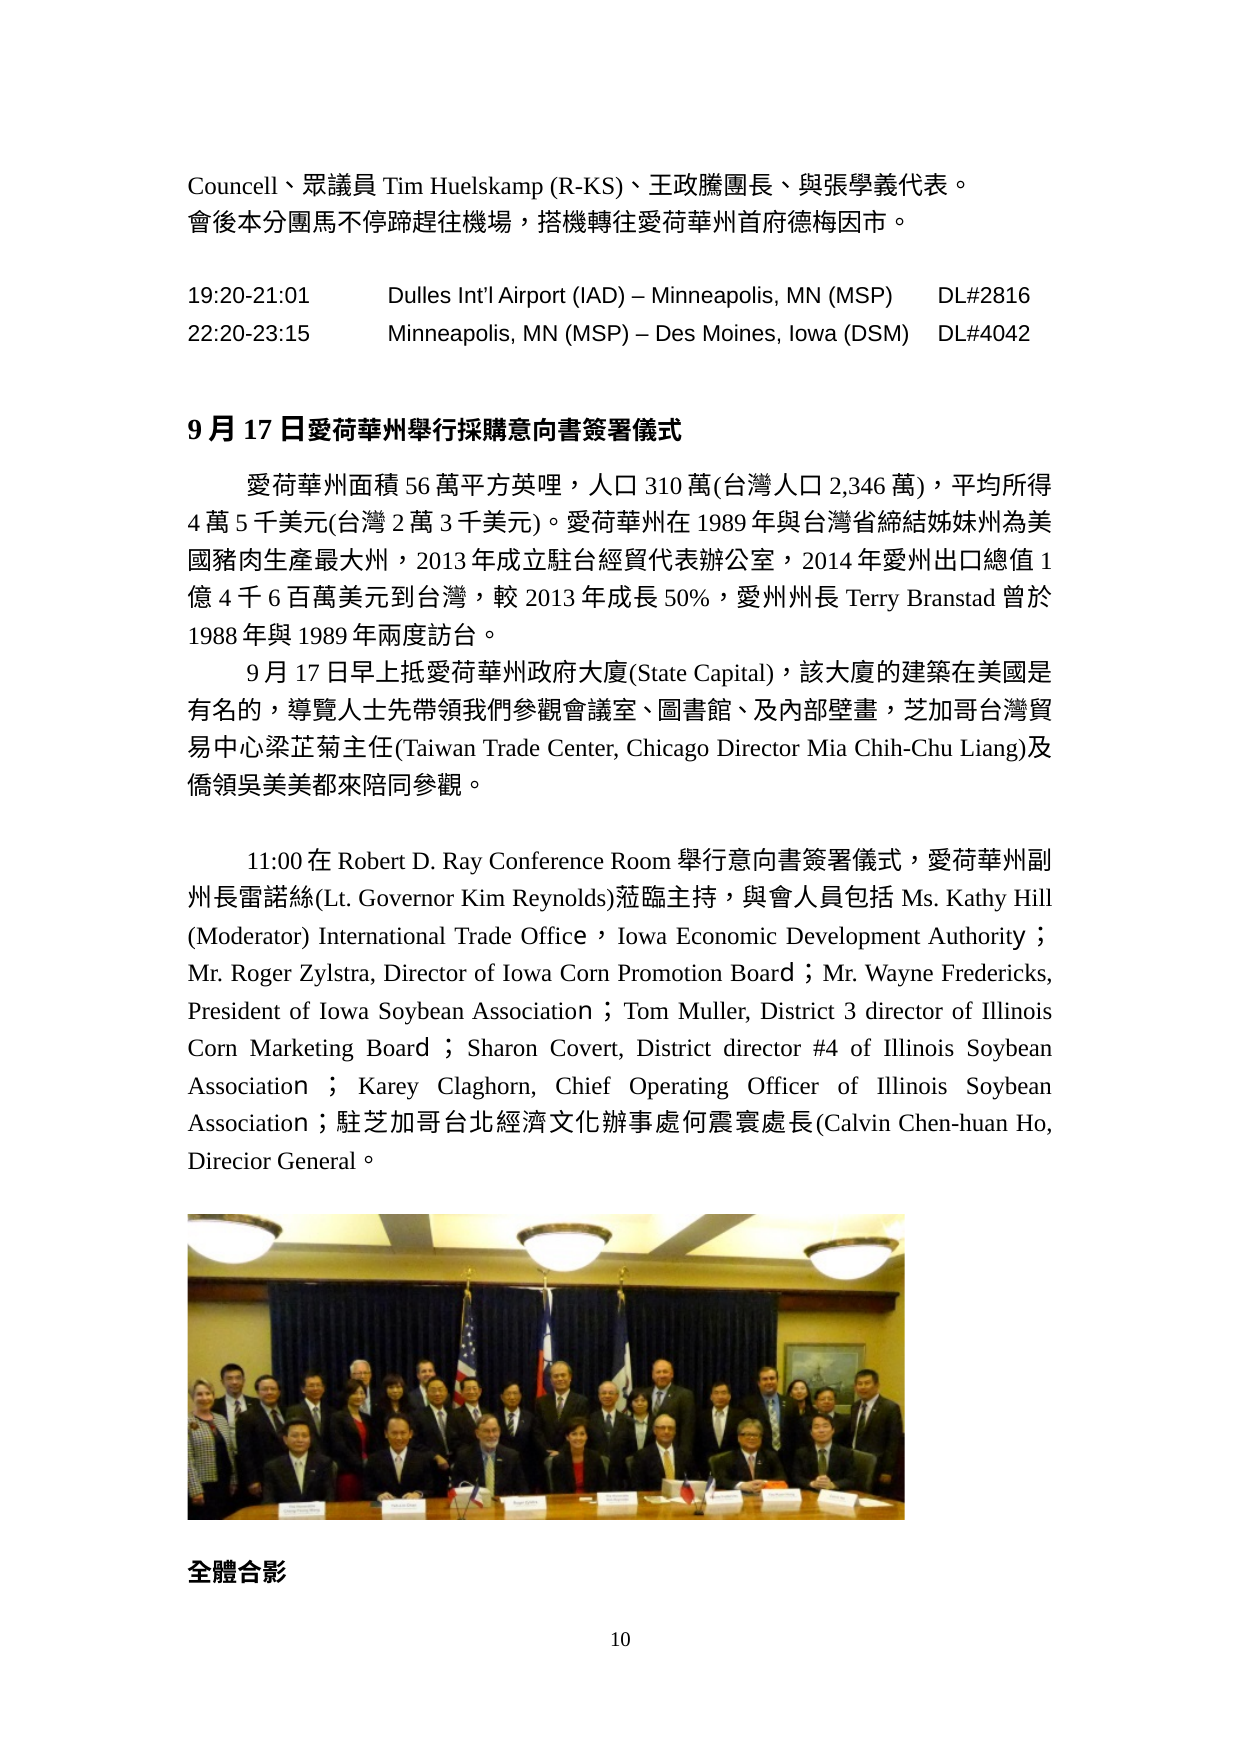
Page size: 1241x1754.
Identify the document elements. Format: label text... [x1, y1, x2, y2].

text 全體合影 [187, 1552, 1053, 1589]
text 11:00在Robert D. Ray Conference Room舉行意向書簽署儀式，愛荷華州副州長雷諾絲(Lt. Governor Kim Reynolds)蒞臨主持，與會人員包括Ms. Kathy Hill (Moderator) International Trade Office，Iowa Economic Development Authority；Mr. Roger Zylstra, Director of Iowa Corn Promotion Board；Mr. Wayne Fredericks, President of Iowa Soybean Association；Tom Muller, District 3 director of Illinois Corn Marketing Board；Sharon Covert, District director #4 of Illinois Soybean Association；Karey Claghorn, Chief Operating Officer of Illinois Soybean Association；駐芝加哥台北經濟文化辦事處何震寰處長(Calvin Chen-huan Ho, Direcior General。 [187, 839, 1053, 1177]
text Councell、眾議員Tim Huelskamp (R-KS)、王政騰團長、與張學義代表。 [187, 164, 1053, 202]
picture [187, 1214, 905, 1520]
text 22:20-23:15 Minneapolis, MN (MSP) – Des Moines, Iowa (DSM) DL#4042 [187, 314, 1053, 352]
text 愛荷華州面積56萬平方英哩，人口310萬(台灣人口2,346萬)，平均所得4萬5千美元(台灣2萬3千美元)。愛荷華州在1989年與台灣省締結姊妹州為美國豬肉生產最大州，2013年成立駐台經貿代表辦公室，2014年愛州出口總值1億4千6百萬美元到台灣，較2013年成長50%，愛州州長Terry Branstad曾於1988年與1989年兩度訪台。 [187, 464, 1053, 652]
text 9月17日愛荷華州舉行採購意向書簽署儀式 [187, 389, 1053, 464]
text 會後本分團馬不停蹄趕往機場，搭機轉往愛荷華州首府德梅因市。 [187, 202, 1053, 239]
text 19:20-21:01 Dulles Int’l Airport (IAD) – Minneapolis, MN (MSP) DL#2816 [187, 277, 1068, 314]
text 9月17日早上抵愛荷華州政府大廈(State Capital)，該大廈的建築在美國是有名的，導覽人士先帶領我們參觀會議室、圖書館、及內部壁畫，芝加哥台灣貿易中心梁芷菊主任(Taiwan Trade Center, Chicago Director Mia Chih-Chu Liang)及僑領吳美美都來陪同參觀。 [187, 652, 1053, 802]
